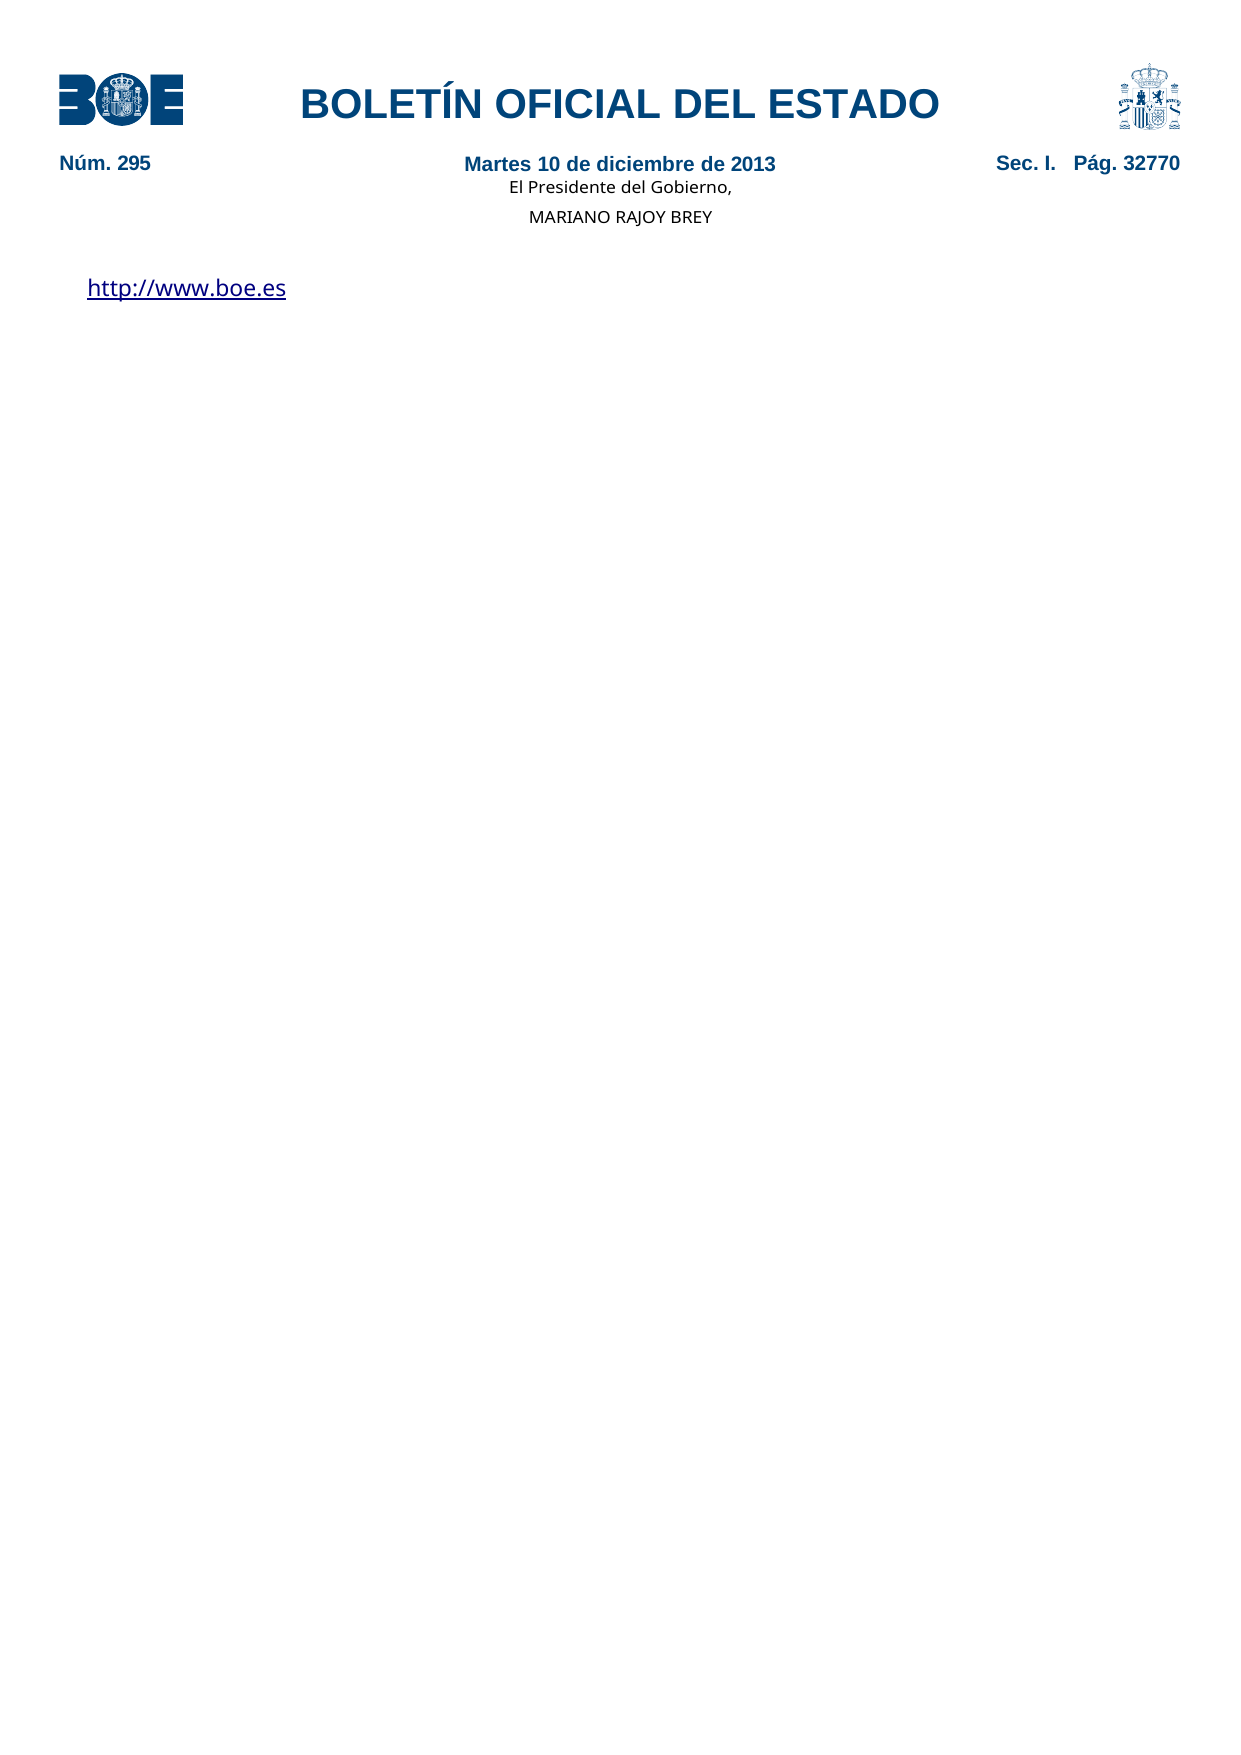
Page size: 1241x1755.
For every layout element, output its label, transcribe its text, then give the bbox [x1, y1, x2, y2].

text http://www.boe.es BOLETÍN OFICIAL DEL ESTADO D. L.: M-1/1958 - ISSN: 0212-033X [87, 272, 1186, 301]
text El Presidente del Gobierno, MARIANO RAJOY BREY [476, 177, 764, 229]
